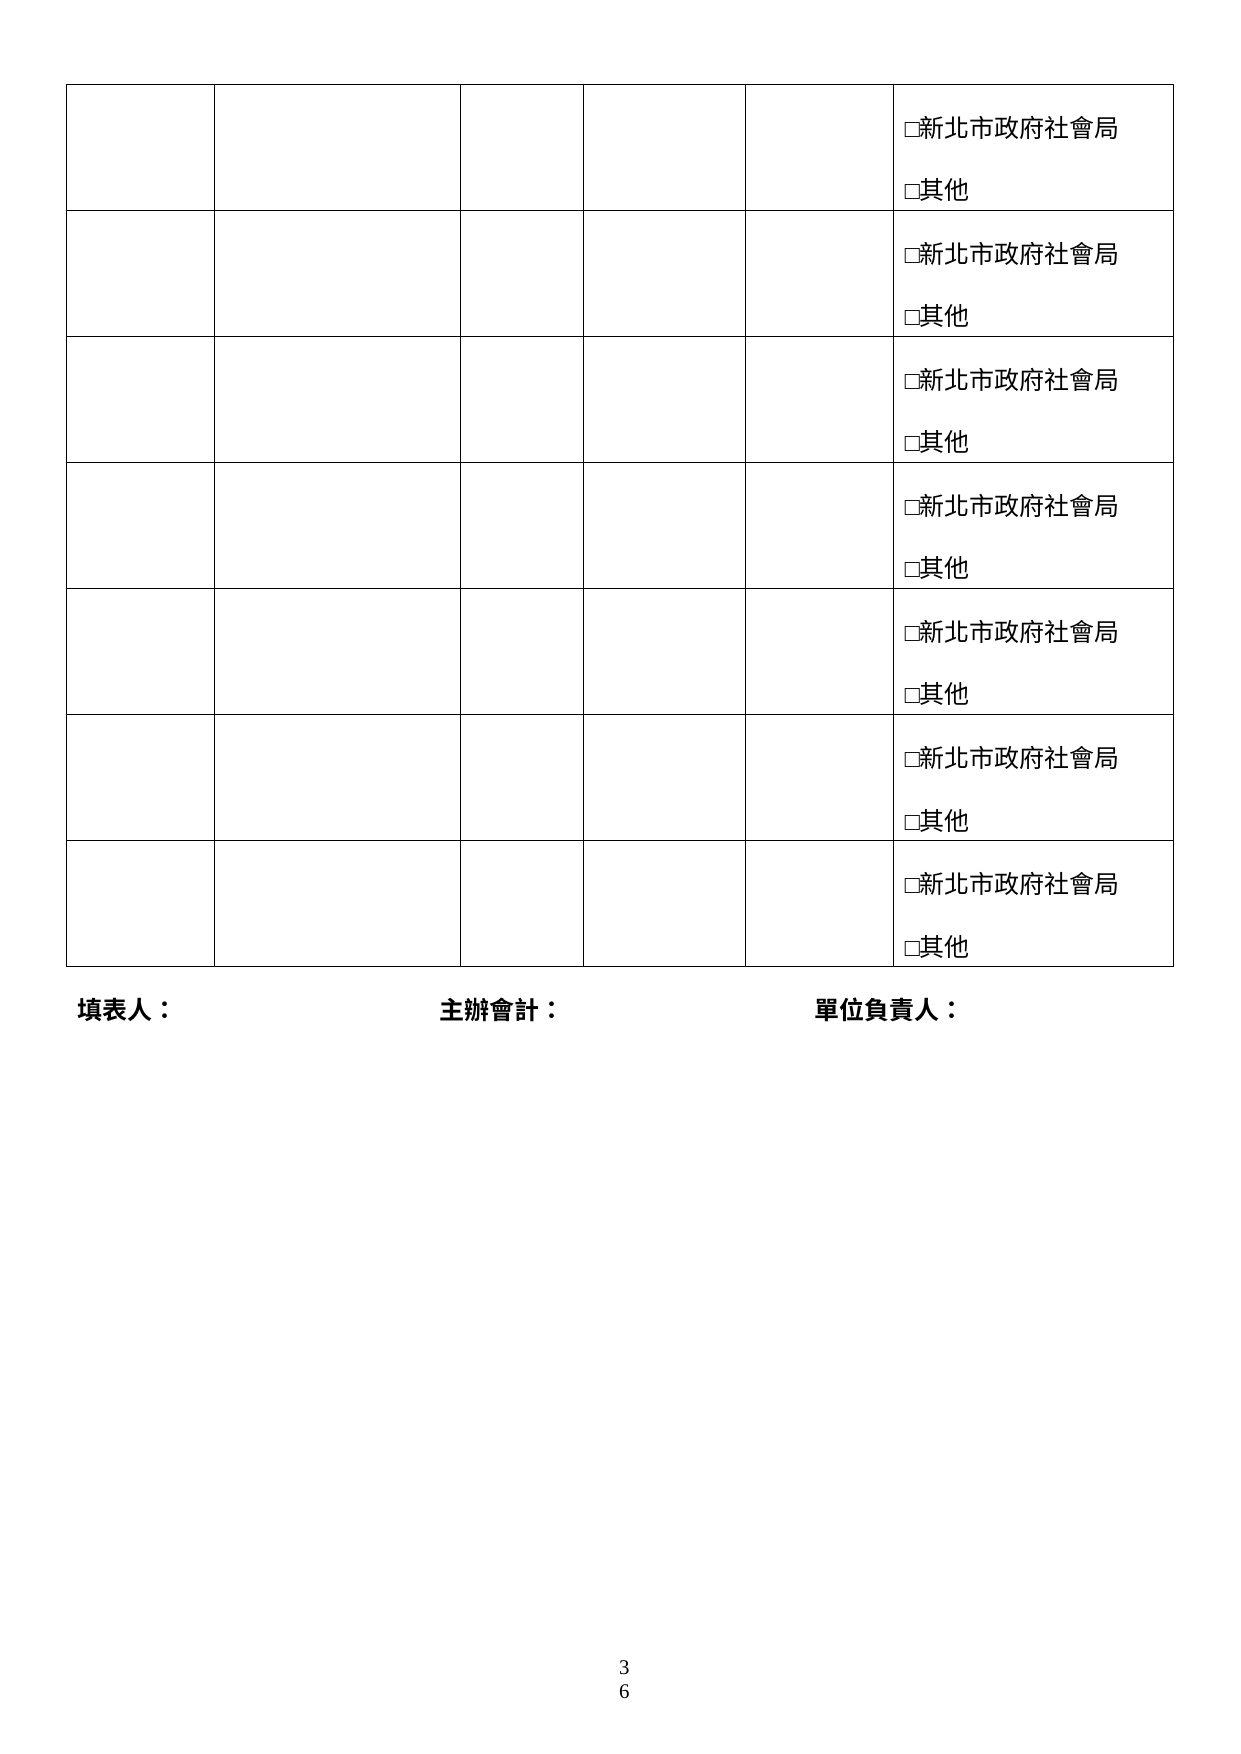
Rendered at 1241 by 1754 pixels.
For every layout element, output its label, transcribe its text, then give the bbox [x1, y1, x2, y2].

table_cell [67, 589, 214, 714]
table_cell [461, 841, 583, 966]
table_cell □新北市政府社會局 □其他 [894, 211, 1173, 336]
table_cell [215, 211, 460, 336]
table_cell [746, 211, 893, 336]
table_cell [215, 85, 460, 210]
table_cell [67, 715, 214, 840]
table_cell [584, 337, 745, 462]
table_cell [746, 715, 893, 840]
table_cell [461, 337, 583, 462]
table_cell □新北市政府社會局 □其他 [894, 85, 1173, 210]
table_cell □新北市政府社會局 □其他 [894, 337, 1173, 462]
table_cell [215, 463, 460, 588]
table_cell [67, 211, 214, 336]
table_cell [584, 211, 745, 336]
table_cell [584, 463, 745, 588]
table_cell [461, 85, 583, 210]
table_cell [67, 85, 214, 210]
table_cell [461, 589, 583, 714]
table_cell [746, 85, 893, 210]
table_cell [67, 463, 214, 588]
table_cell [584, 715, 745, 840]
table_cell [584, 841, 745, 966]
table_cell [215, 337, 460, 462]
table_cell [215, 715, 460, 840]
table_cell [584, 589, 745, 714]
table_cell [746, 463, 893, 588]
table_cell □新北市政府社會局 □其他 [894, 841, 1173, 966]
table_cell [746, 589, 893, 714]
table_cell [461, 715, 583, 840]
table_cell [461, 211, 583, 336]
table_cell [67, 841, 214, 966]
table_cell [215, 589, 460, 714]
table_cell [461, 463, 583, 588]
table_cell □新北市政府社會局 □其他 [894, 463, 1173, 588]
table_cell [584, 85, 745, 210]
table_cell □新北市政府社會局 □其他 [894, 715, 1173, 840]
table_cell □新北市政府社會局 □其他 [894, 589, 1173, 714]
table_cell [67, 337, 214, 462]
table_cell [746, 841, 893, 966]
table_cell [746, 337, 893, 462]
table_cell [215, 841, 460, 966]
text 填表人： 主辦會計： 單位負責人： [77, 967, 1158, 1029]
